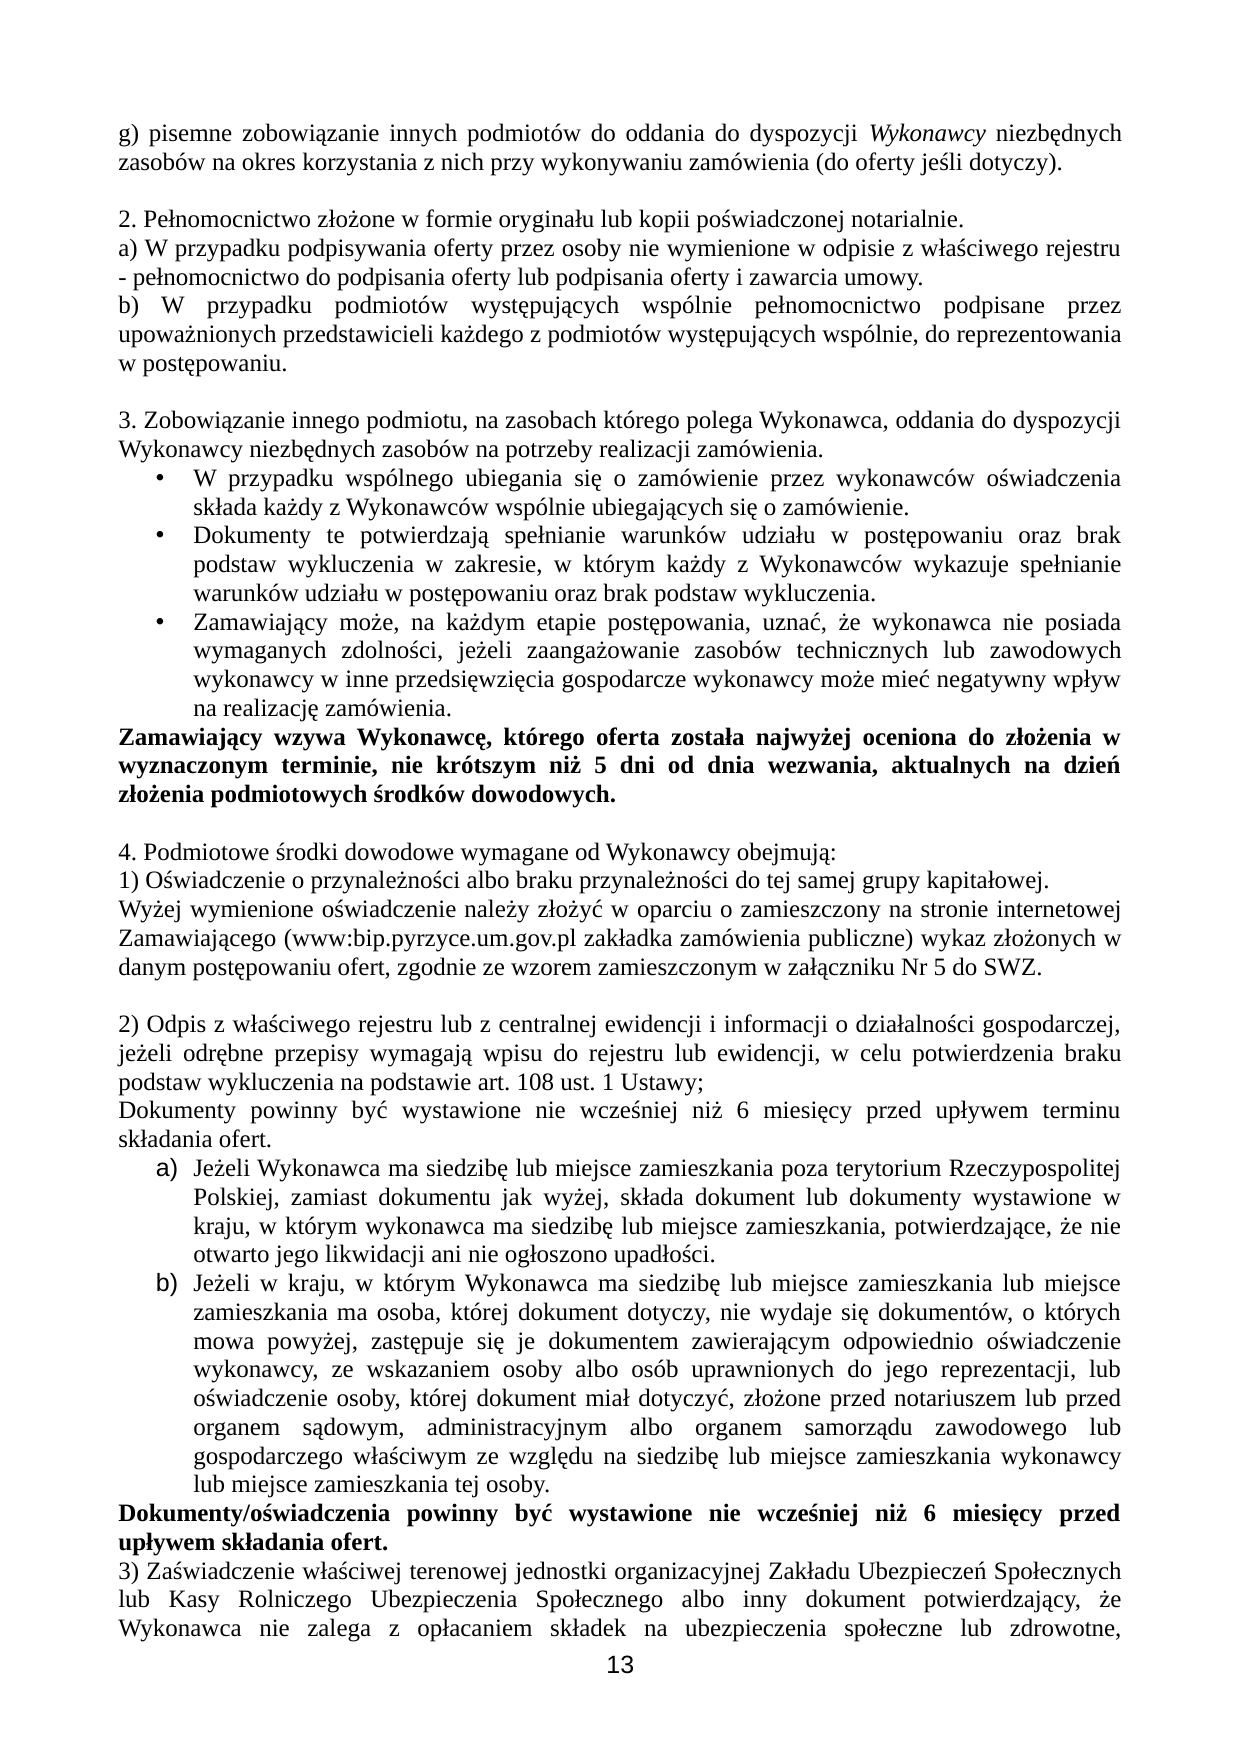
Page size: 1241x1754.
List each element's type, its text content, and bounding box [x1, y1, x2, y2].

text Zamawiający wzywa Wykonawcę, którego oferta została najwyżej oceniona do złożenia w wyznaczonym terminie, nie krótszym niż 5 dni od dnia wezwania, aktualnych na dzień złożenia podmiotowych środków dowodowych. [118, 722, 1122, 808]
text 3. Zobowiązanie innego podmiotu, na zasobach którego polega Wykonawca, oddania do dyspozycji Wykonawcy niezbędnych zasobów na potrzeby realizacji zamówienia. [118, 406, 1122, 463]
text a) W przypadku podpisywania oferty przez osoby nie wymienione w odpisie z właściwego rejestru - pełnomocnictwo do podpisania oferty lub podpisania oferty i zawarcia umowy. [118, 233, 1122, 291]
text Dokumenty powinny być wystawione nie wcześniej niż 6 miesięcy przed upływem terminu składania ofert. [118, 1096, 1122, 1153]
list Dokumenty te potwierdzają spełnianie warunków udziału w postępowaniu oraz brak podstaw wykluczenia w zakresie, w którym każdy z Wykonawców wykazuje spełnianie warunków udziału w postępowaniu oraz brak podstaw wykluczenia. [156, 521, 1122, 607]
text 4. Podmiotowe środki dowodowe wymagane od Wykonawcy obejmują: [118, 837, 1122, 866]
text 1) Oświadczenie o przynależności albo braku przynależności do tej samej grupy kapitałowej. [118, 866, 1122, 894]
text b) W przypadku podmiotów występujących wspólnie pełnomocnictwo podpisane przez upoważnionych przedstawicieli każdego z podmiotów występujących wspólnie, do reprezentowania w postępowaniu. [118, 291, 1122, 377]
text Dokumenty/oświadczenia powinny być wystawione nie wcześniej niż 6 miesięcy przed upływem składania ofert. [118, 1498, 1122, 1556]
text g) pisemne zobowiązanie innych podmiotów do oddania do dyspozycji Wykonawcy niezbędnych zasobów na okres korzystania z nich przy wykonywaniu zamówienia (do oferty jeśli dotyczy). [118, 118, 1122, 176]
text 3) Zaświadczenie właściwej terenowej jednostki organizacyjnej Zakładu Ubezpieczeń Społecznych lub Kasy Rolniczego Ubezpieczenia Społecznego albo inny dokument potwierdzający, że Wykonawca nie zalega z opłacaniem składek na ubezpieczenia społeczne lub zdrowotne, [118, 1556, 1122, 1642]
list Zamawiający może, na każdym etapie postępowania, uznać, że wykonawca nie posiada wymaganych zdolności, jeżeli zaangażowanie zasobów technicznych lub zawodowych wykonawcy w inne przedsięwzięcia gospodarcze wykonawcy może mieć negatywny wpływ na realizację zamówienia. [156, 607, 1122, 722]
list Jeżeli Wykonawca ma siedzibę lub miejsce zamieszkania poza terytorium Rzeczypospolitej Polskiej, zamiast dokumentu jak wyżej, składa dokument lub dokumenty wystawione w kraju, w którym wykonawca ma siedzibę lub miejsce zamieszkania, potwierdzające, że nie otwarto jego likwidacji ani nie ogłoszono upadłości. [156, 1153, 1122, 1268]
text 2. Pełnomocnictwo złożone w formie oryginału lub kopii poświadczonej notarialnie. [118, 204, 1122, 233]
text Wyżej wymienione oświadczenie należy złożyć w oparciu o zamieszczony na stronie internetowej Zamawiającego (www:bip.pyrzyce.um.gov.pl zakładka zamówienia publiczne) wykaz złożonych w danym postępowaniu ofert, zgodnie ze wzorem zamieszczonym w załączniku Nr 5 do SWZ. [118, 894, 1122, 981]
list Jeżeli w kraju, w którym Wykonawca ma siedzibę lub miejsce zamieszkania lub miejsce zamieszkania ma osoba, której dokument dotyczy, nie wydaje się dokumentów, o których mowa powyżej, zastępuje się je dokumentem zawierającym odpowiednio oświadczenie wykonawcy, ze wskazaniem osoby albo osób uprawnionych do jego reprezentacji, lub oświadczenie osoby, której dokument miał dotyczyć, złożone przed notariuszem lub przed organem sądowym, administracyjnym albo organem samorządu zawodowego lub gospodarczego właściwym ze względu na siedzibę lub miejsce zamieszkania wykonawcy lub miejsce zamieszkania tej osoby. [156, 1268, 1122, 1498]
list W przypadku wspólnego ubiegania się o zamówienie przez wykonawców oświadczenia składa każdy z Wykonawców wspólnie ubiegających się o zamówienie. [156, 463, 1122, 521]
text 2) Odpis z właściwego rejestru lub z centralnej ewidencji i informacji o działalności gospodarczej, jeżeli odrębne przepisy wymagają wpisu do rejestru lub ewidencji, w celu potwierdzenia braku podstaw wykluczenia na podstawie art. 108 ust. 1 Ustawy; [118, 1009, 1122, 1096]
